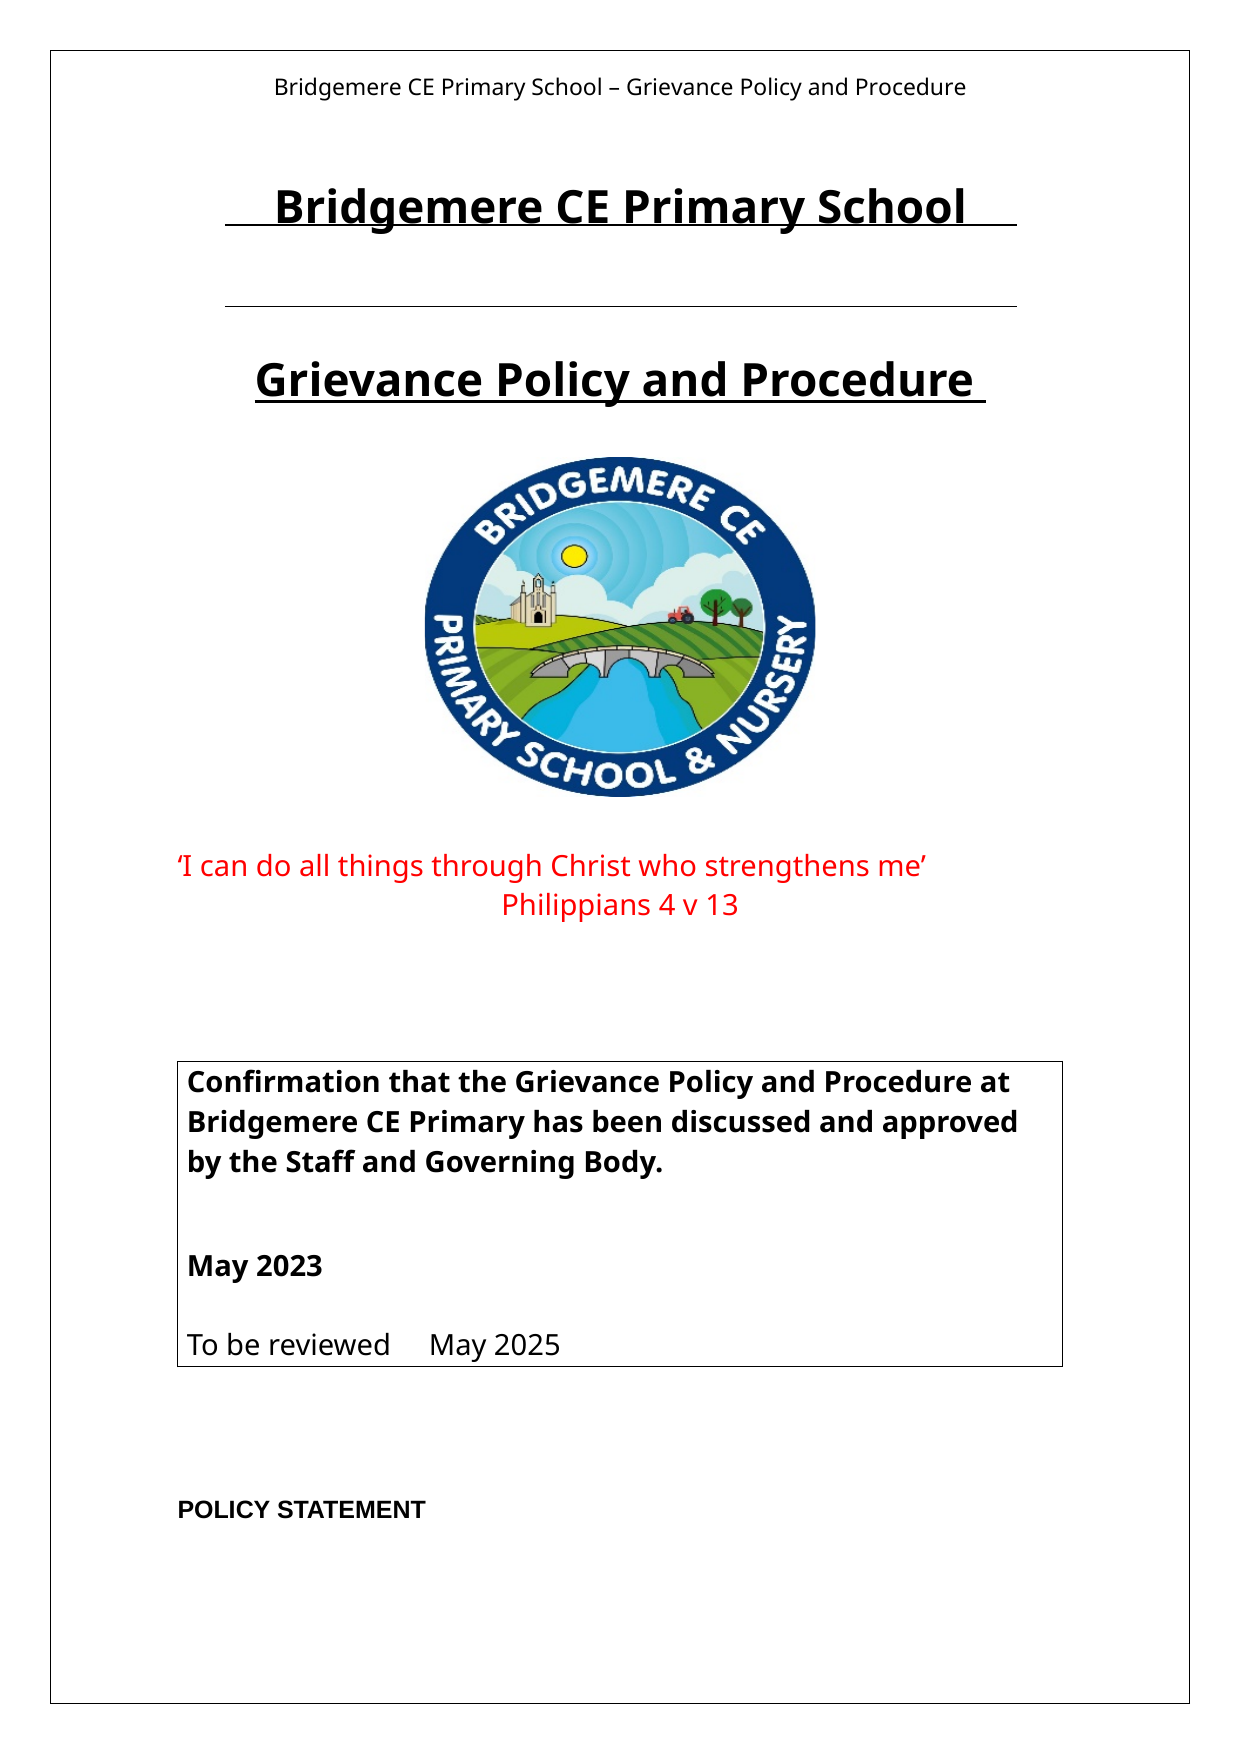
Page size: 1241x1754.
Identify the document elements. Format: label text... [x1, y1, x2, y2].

text To be reviewed May 2025 [178, 1324, 1062, 1366]
text Grievance Policy and Procedure [177, 347, 1063, 409]
text May 2023 [178, 1244, 1062, 1285]
text Bridgemere CE Primary School [177, 174, 1063, 237]
text Confirmation that the Grievance Policy and Procedure at Bridgemere CE Primary has been discussed and approved by the Staff and Governing Body. [178, 1062, 1062, 1181]
text POLICY STATEMENT [177, 1495, 1063, 1524]
text ‘I can do all things through Christ who strengthens me’ [177, 845, 1063, 884]
text Philippians 4 v 13 [177, 884, 1063, 924]
